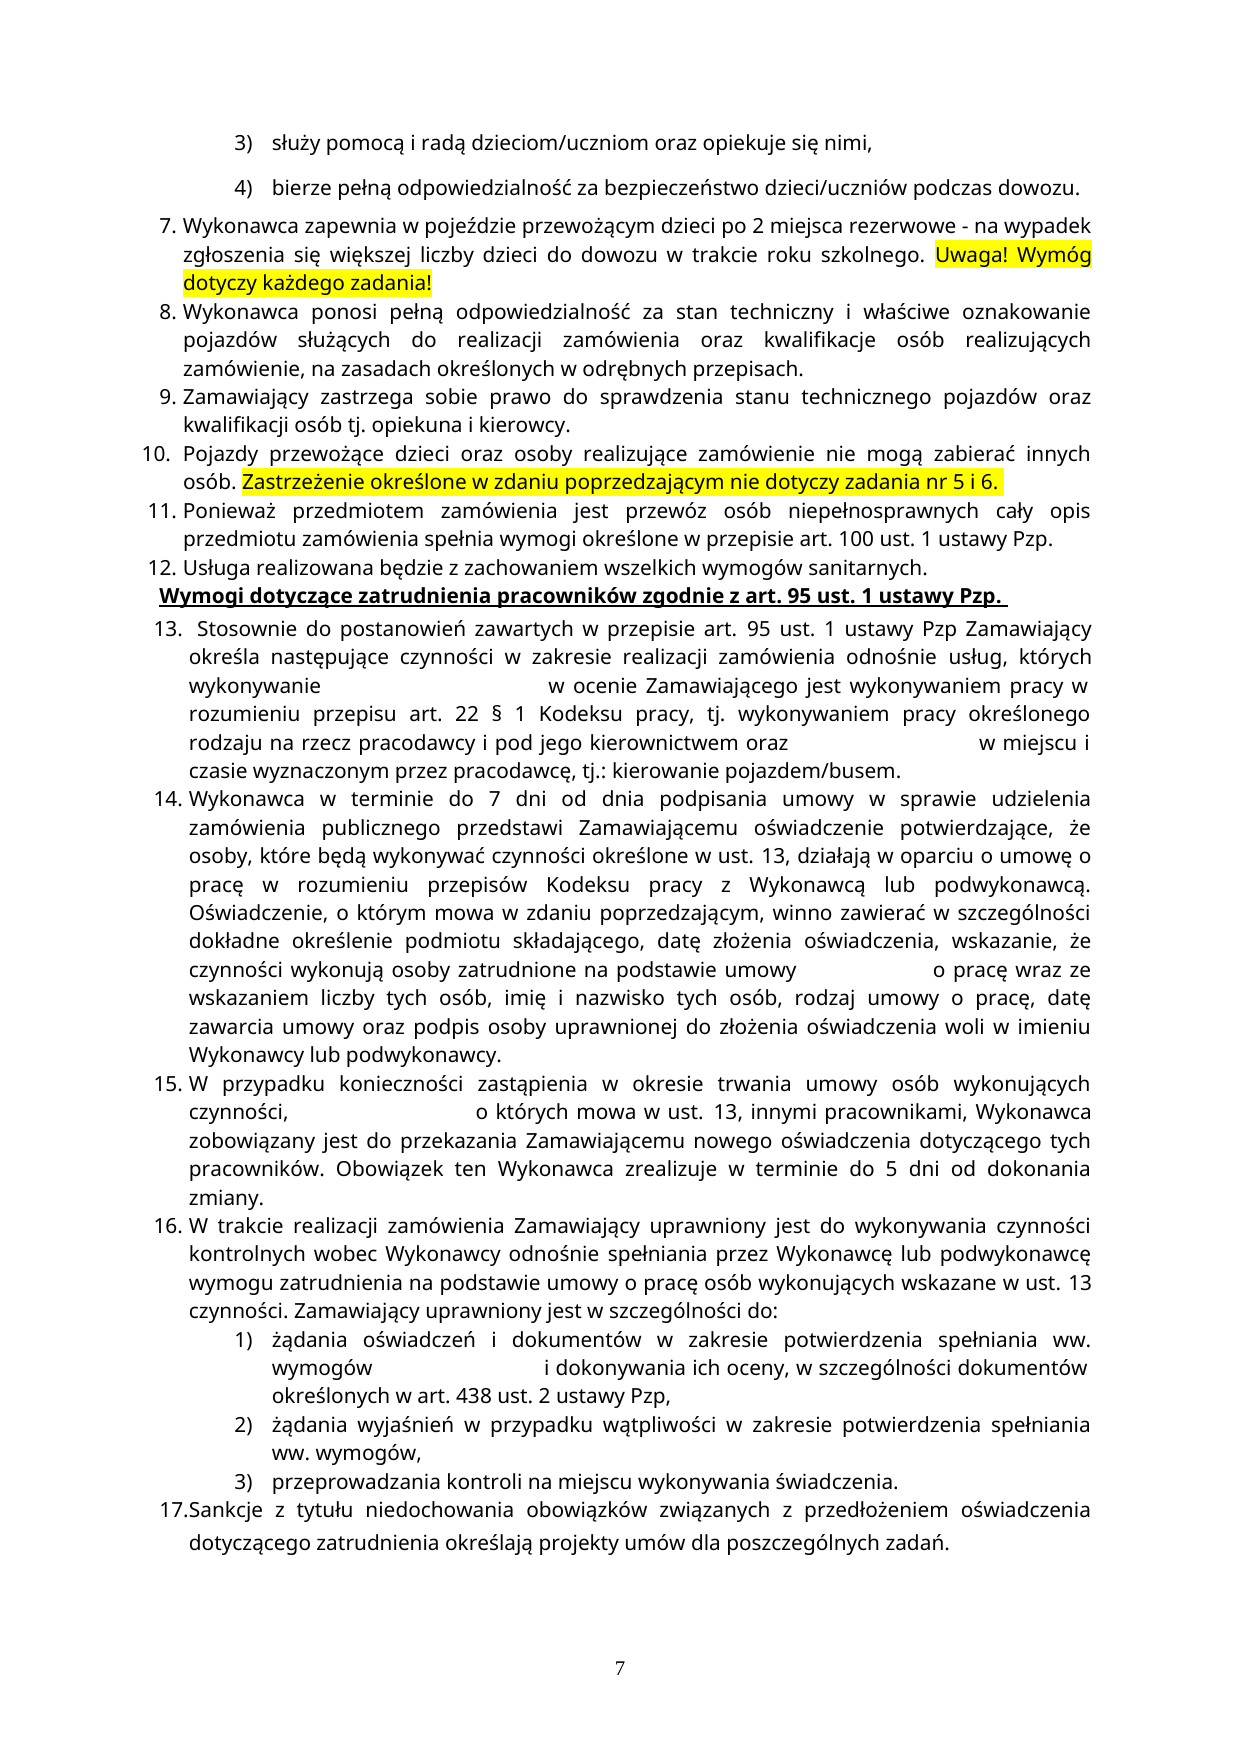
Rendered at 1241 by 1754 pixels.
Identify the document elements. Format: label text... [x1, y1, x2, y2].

list Usługa realizowana będzie z zachowaniem wszelkich wymogów sanitarnych. [147, 553, 1092, 581]
list przeprowadzania kontroli na miejscu wykonywania świadczenia. [234, 1467, 1092, 1495]
list Sankcje z tytułu niedochowania obowiązków związanych z przedłożeniem oświadczenia dotyczącego zatrudnienia określają projekty umów dla poszczególnych zadań. [159, 1495, 1092, 1556]
list Wykonawca zapewnia w pojeździe przewożącym dzieci po 2 miejsca rezerwowe - na wypadek zgłoszenia się większej liczby dzieci do dowozu w trakcie roku szkolnego. Uwaga! Wymóg dotyczy każdego zadania! [159, 212, 1092, 297]
list żądania oświadczeń i dokumentów w zakresie potwierdzenia spełniania ww. wymogów i dokonywania ich oceny, w szczególności dokumentów określonych w art. 438 ust. 2 ustawy Pzp, [234, 1325, 1092, 1410]
list Wykonawca ponosi pełną odpowiedzialność za stan techniczny i właściwe oznakowanie pojazdów służących do realizacji zamówienia oraz kwalifikacje osób realizujących zamówienie, na zasadach określonych w odrębnych przepisach. [159, 297, 1092, 382]
list Zamawiający zastrzega sobie prawo do sprawdzenia stanu technicznego pojazdów oraz kwalifikacji osób tj. opiekuna i kierowcy. [159, 382, 1092, 439]
list służy pomocą i radą dzieciom/uczniom oraz opiekuje się nimi, [234, 128, 1092, 157]
list Ponieważ przedmiotem zamówienia jest przewóz osób niepełnosprawnych cały opis przedmiotu zamówienia spełnia wymogi określone w przepisie art. 100 ust. 1 ustawy Pzp. [147, 496, 1092, 553]
list W trakcie realizacji zamówienia Zamawiający uprawniony jest do wykonywania czynności kontrolnych wobec Wykonawcy odnośnie spełniania przez Wykonawcę lub podwykonawcę wymogu zatrudnienia na podstawie umowy o pracę osób wykonujących wskazane w ust. 13 czynności. Zamawiający uprawniony jest w szczególności do: [153, 1211, 1092, 1325]
list bierze pełną odpowiedzialność za bezpieczeństwo dzieci/uczniów podczas dowozu. [234, 173, 1092, 201]
list W przypadku konieczności zastąpienia w okresie trwania umowy osób wykonujących czynności, o których mowa w ust. 13, innymi pracownikami, Wykonawca zobowiązany jest do przekazania Zamawiającemu nowego oświadczenia dotyczącego tych pracowników. Obowiązek ten Wykonawca zrealizuje w terminie do 5 dni od dokonania zmiany. [153, 1069, 1092, 1211]
list Stosownie do postanowień zawartych w przepisie art. 95 ust. 1 ustawy Pzp Zamawiający określa następujące czynności w zakresie realizacji zamówienia odnośnie usług, których wykonywanie w ocenie Zamawiającego jest wykonywaniem pracy w rozumieniu przepisu art. 22 § 1 Kodeksu pracy, tj. wykonywaniem pracy określonego rodzaju na rzecz pracodawcy i pod jego kierownictwem oraz w miejscu i czasie wyznaczonym przez pracodawcę, tj.: kierowanie pojazdem/busem. [153, 614, 1092, 784]
list Pojazdy przewożące dzieci oraz osoby realizujące zamówienie nie mogą zabierać innych osób. Zastrzeżenie określone w zdaniu poprzedzającym nie dotyczy zadania nr 5 i 6. [141, 439, 1092, 496]
list Wymogi dotyczące zatrudnienia pracowników zgodnie z art. 95 ust. 1 ustawy Pzp. [159, 581, 1092, 610]
list Wykonawca w terminie do 7 dni od dnia podpisania umowy w sprawie udzielenia zamówienia publicznego przedstawi Zamawiającemu oświadczenie potwierdzające, że osoby, które będą wykonywać czynności określone w ust. 13, działają w oparciu o umowę o pracę w rozumieniu przepisów Kodeksu pracy z Wykonawcą lub podwykonawcą. Oświadczenie, o którym mowa w zdaniu poprzedzającym, winno zawierać w szczególności dokładne określenie podmiotu składającego, datę złożenia oświadczenia, wskazanie, że czynności wykonują osoby zatrudnione na podstawie umowy o pracę wraz ze wskazaniem liczby tych osób, imię i nazwisko tych osób, rodzaj umowy o pracę, datę zawarcia umowy oraz podpis osoby uprawnionej do złożenia oświadczenia woli w imieniu Wykonawcy lub podwykonawcy. [153, 784, 1092, 1069]
list żądania wyjaśnień w przypadku wątpliwości w zakresie potwierdzenia spełniania ww. wymogów, [234, 1410, 1092, 1467]
